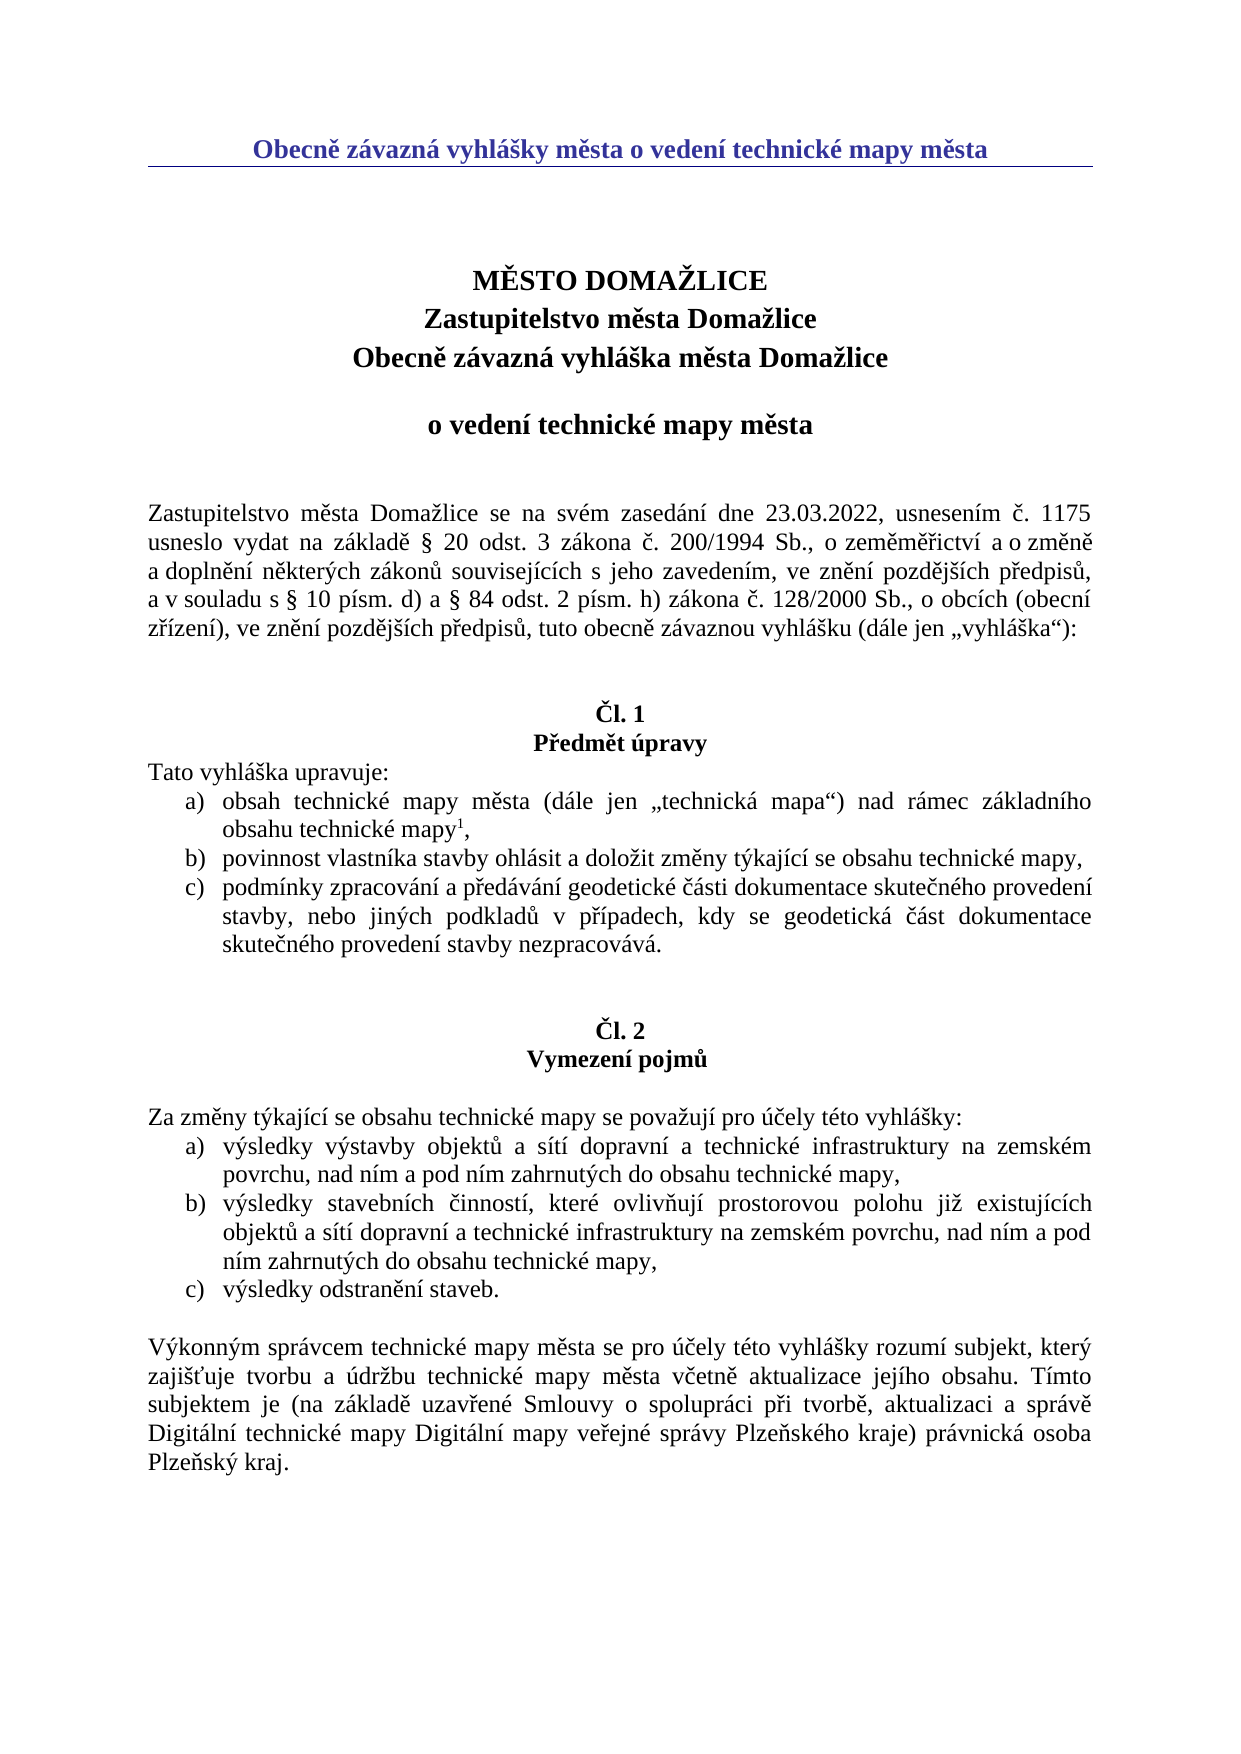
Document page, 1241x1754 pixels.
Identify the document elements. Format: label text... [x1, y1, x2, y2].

text Vymezení pojmů [148, 1044, 1093, 1073]
text o vedení technické mapy města [148, 407, 1093, 441]
list výsledky odstranění staveb. [185, 1274, 1093, 1303]
subtitle obsah technické mapy města (dále jen „technická mapa“) nad rámec základního obsahu technické mapy, [185, 786, 1093, 843]
subtitle povinnost vlastníka stavby ohlásit a doložit změny týkající se obsahu technické mapy, [185, 843, 1093, 872]
text Obecně závazná vyhláška města Domažlice [148, 340, 1093, 373]
text Předmět úpravy [148, 728, 1093, 757]
list výsledky výstavby objektů a sítí dopravní a technické infrastruktury na zemském povrchu, nad ním a pod ním zahrnutých do obsahu technické mapy, [185, 1131, 1093, 1188]
text Čl. 1 [148, 699, 1093, 728]
text Čl. 2 [148, 1016, 1093, 1044]
list výsledky stavebních činností, které ovlivňují prostorovou polohu již existujících objektů a sítí dopravní a technické infrastruktury na zemském povrchu, nad ním a pod ním zahrnutých do obsahu technické mapy, [185, 1188, 1093, 1274]
subtitle Za změny týkající se obsahu technické mapy se považují pro účely této vyhlášky: [103, 1102, 1093, 1131]
text Výkonným správcem technické mapy města se pro účely této vyhlášky rozumí subjekt, který zajišťuje tvorbu a údržbu technické mapy města včetně aktualizace jejího obsahu. Tímto subjektem je (na základě uzavřené Smlouvy o spolupráci při tvorbě, aktualizaci a správě Digitální technické mapy Digitální mapy veřejné správy Plzeňského kraje) právnická osoba Plzeňský kraj. [148, 1332, 1093, 1476]
text Tato vyhláška upravuje: [148, 757, 1093, 786]
text MĚSTO DOMAŽLICE [148, 263, 1093, 296]
text Zastupitelstvo města Domažlice se na svém zasedání dne 23.03.2022, usnesením č. 1175 usneslo vydat na základě § 20 odst. 3 zákona č. 200/1994 Sb., o zeměměřictví a o změně a doplnění některých zákonů souvisejících s jeho zavedením, ve znění pozdějších předpisů, a v souladu s § 10 písm. d) a § 84 odst. 2 písm. h) zákona č. 128/2000 Sb., o obcích (obecní zřízení), ve znění pozdějších předpisů, tuto obecně závaznou vyhlášku (dále jen „vyhláška“): [148, 498, 1093, 642]
text Zastupitelstvo města Domažlice [148, 301, 1093, 335]
subtitle podmínky zpracování a předávání geodetické části dokumentace skutečného provedení stavby, nebo jiných podkladů v případech, kdy se geodetická část dokumentace skutečného provedení stavby nezpracovává. [185, 872, 1093, 958]
text Obecně závazná vyhlášky města o vedení technické mapy města [148, 133, 1093, 166]
